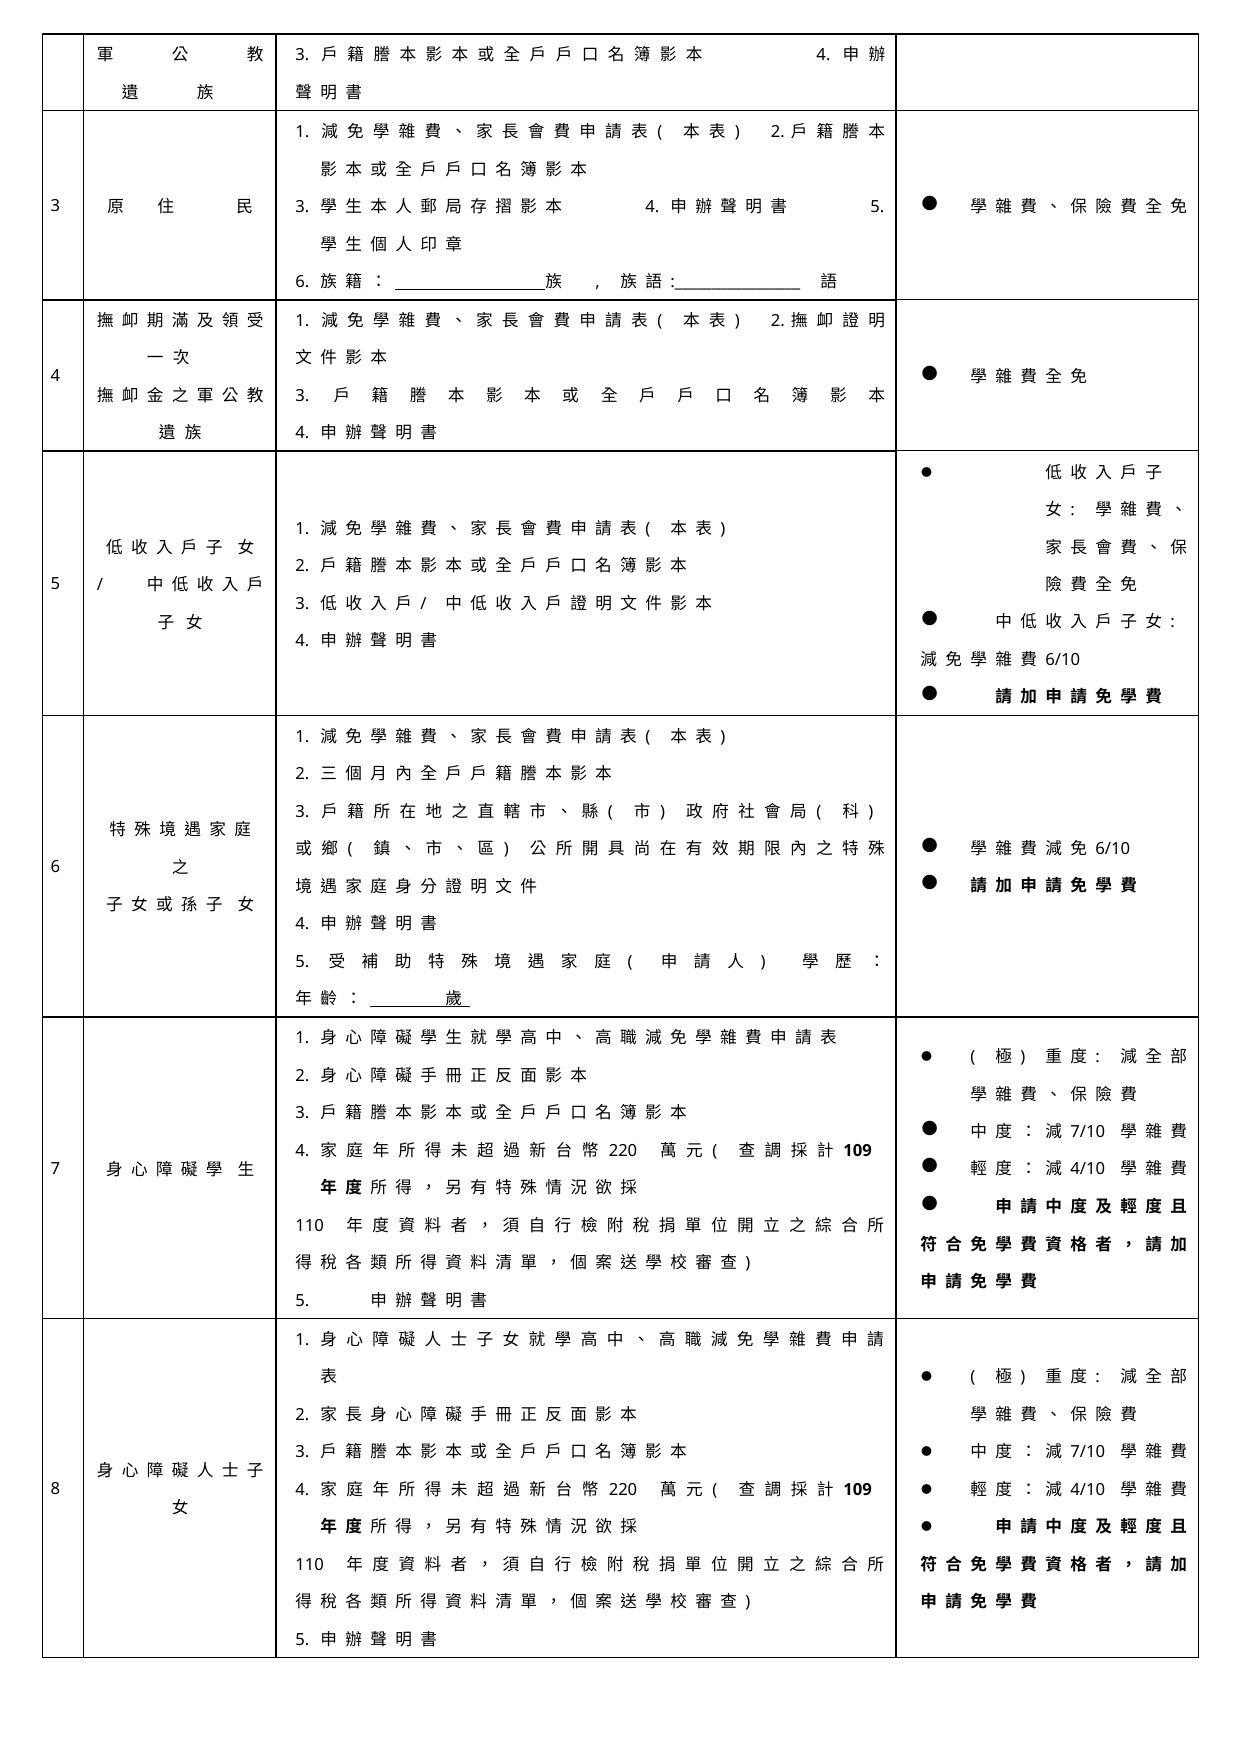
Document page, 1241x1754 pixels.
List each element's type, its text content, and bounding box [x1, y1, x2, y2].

table_cell (極)重度:減全部學雜費、保險費 中度：減7/10學雜費 輕度：減4/10學雜費 申請中度及輕度且符合免學費資格者，請加申請免學費 [897, 1319, 1198, 1657]
table_cell (極)重度:減全部學雜費、保險費 中度：減7/10學雜費 輕度：減4/10學雜費 申請中度及輕度且符合免學費資格者，請加申請免學費 [897, 1018, 1198, 1318]
table_cell 學雜費、保險費全免 [897, 111, 1198, 299]
table_cell 身心障礙人士子女就學高中、高職減免學雜費申請表 家長身心障礙手冊正反面影本 戶籍謄本影本或全戶戶口名簿影本 家庭年所得未超過新台幣220萬元(查調採計109年度所得，另有特殊情況欲採 110年度資料者，須自行檢附稅捐單位開立之綜合所得稅各類所得資料清單，個案送學校審查) 申辦聲明書 [277, 1319, 895, 1657]
table_cell 1.減免學雜費、家長會費申請表(本表) 2.三個月內全戶戶籍謄本影本 3.戶籍所在地之直轄市、縣(市)政府社會局(科)或鄉(鎮、市、區)公所開具尚在有效期限內之特殊境遇家庭身分證明文件 4.申辦聲明書 5.受補助特殊境遇家庭(申請人) 學歷： 年齡： 歲 [277, 716, 895, 1016]
table_cell 身心障礙人士子女 [84, 1319, 275, 1657]
table_cell 8 [43, 1319, 83, 1657]
table_cell 撫卹期滿及領受一次 撫卹金之軍公教遺族 [84, 301, 275, 450]
table_cell 3.戶籍謄本影本或全戶戶口名簿影本 4.申辦聲明書 [277, 35, 895, 110]
table_cell 低收入戶子女:學雜費、家長會費、保險費全免 中低收入戶子女:減免學雜費6/10 請加申請免學費 [897, 451, 1198, 714]
table_cell 7 [43, 1018, 83, 1318]
table_cell 4 [43, 301, 83, 450]
table_cell 學雜費減免6/10 請加申請免學費 [897, 716, 1198, 1016]
table_cell 低收入戶子女 /中低收入戶子女 [84, 452, 275, 714]
table_cell 減免學雜費、家長會費申請表(本表) 戶籍謄本影本或全戶戶口名簿影本 低收入戶/中低收入戶證明文件影本 申辦聲明書 [277, 452, 895, 714]
table_cell 軍 公 教 遺 族 [84, 35, 275, 110]
table_cell [43, 35, 83, 110]
table_cell 身心障礙學生就學高中、高職減免學雜費申請表 身心障礙手冊正反面影本 戶籍謄本影本或全戶戶口名簿影本 家庭年所得未超過新台幣220萬元(查調採計109年度所得，另有特殊情況欲採 110年度資料者，須自行檢附稅捐單位開立之綜合所得稅各類所得資料清單，個案送學校審查) 申辦聲明書 [277, 1018, 895, 1318]
table_cell [897, 35, 1198, 110]
table_cell 學雜費全免 [897, 300, 1198, 450]
table_cell 1.減免學雜費、家長會費申請表(本表) 2.撫卹證明文件影本 3.戶籍謄本影本或全戶戶口名簿影本 4.申辦聲明書 [277, 301, 895, 450]
table_cell 5 [43, 452, 83, 714]
table_cell 特殊境遇家庭之 子女或孫子女 [84, 716, 275, 1016]
table_cell 身心障礙學生 [84, 1018, 275, 1318]
table_cell 6 [43, 716, 83, 1016]
table_cell 1.減免學雜費、家長會費申請表(本表) 2.戶籍謄本影本或全戶戶口名簿影本 3.學生本人郵局存摺影本 4.申辦聲明書 5.學生個人印章 6.族籍： 族 ,族語:_________________語 [277, 111, 895, 299]
table_cell 原住民 [84, 111, 275, 299]
table_cell 3 [43, 111, 83, 299]
